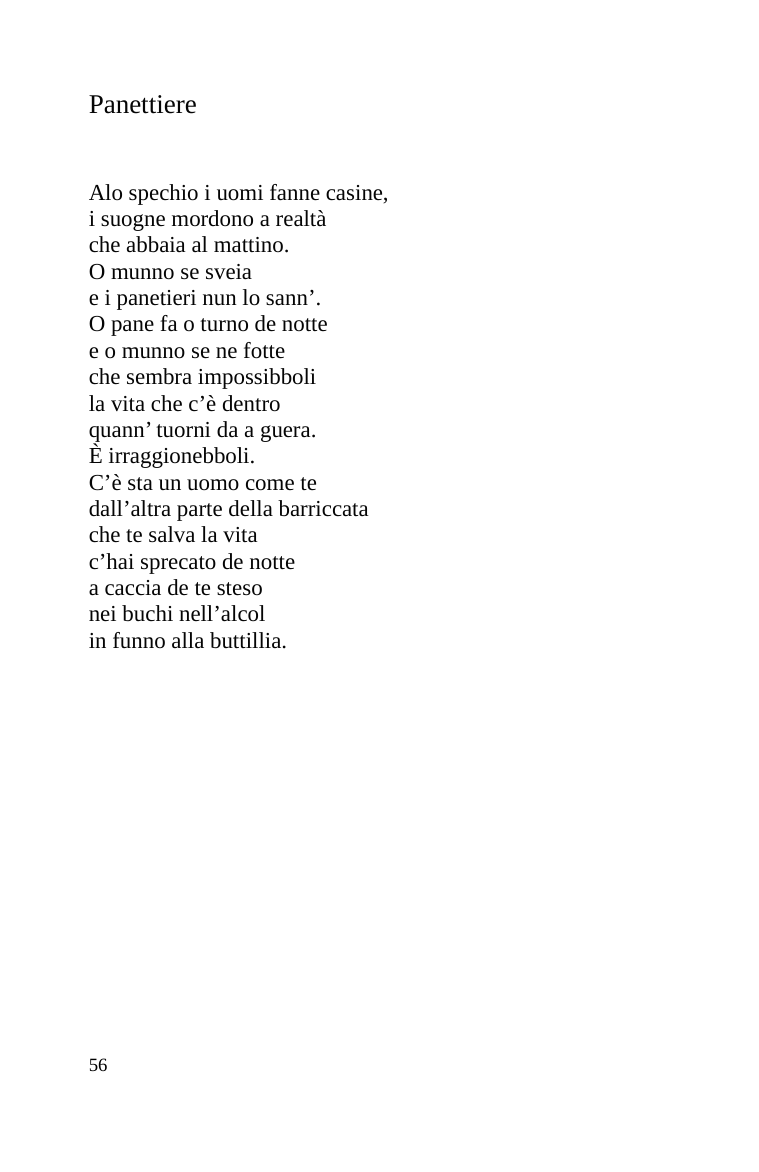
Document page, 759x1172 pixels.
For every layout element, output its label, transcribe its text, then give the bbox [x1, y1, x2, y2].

text e o munno se ne fotte [88, 337, 670, 363]
text che sembra impossibboli [88, 363, 670, 389]
text O munno se sveia [88, 258, 670, 284]
text dall’altra parte della barriccata [88, 495, 670, 521]
text la vita che c’è dentro [88, 389, 670, 416]
text c’hai sprecato de notte [88, 548, 670, 574]
text e i panetieri nun lo sann’. [88, 284, 670, 311]
text che abbaia al mattino. [88, 231, 670, 258]
text È irraggionebboli. [88, 442, 670, 469]
text in funno alla buttillia. [88, 627, 670, 653]
text a caccia de te steso [88, 574, 670, 600]
text che te salva la vita [88, 521, 670, 548]
text quann’ tuorni da a guera. [88, 416, 670, 442]
text Panettiere [88, 88, 670, 120]
text Alo spechio i uomi fanne casine, [88, 179, 670, 205]
text O pane fa o turno de notte [88, 311, 670, 337]
text i suogne mordono a realtà [88, 205, 670, 231]
text C’è sta un uomo come te [88, 469, 670, 495]
text nei buchi nell’alcol [88, 600, 670, 627]
